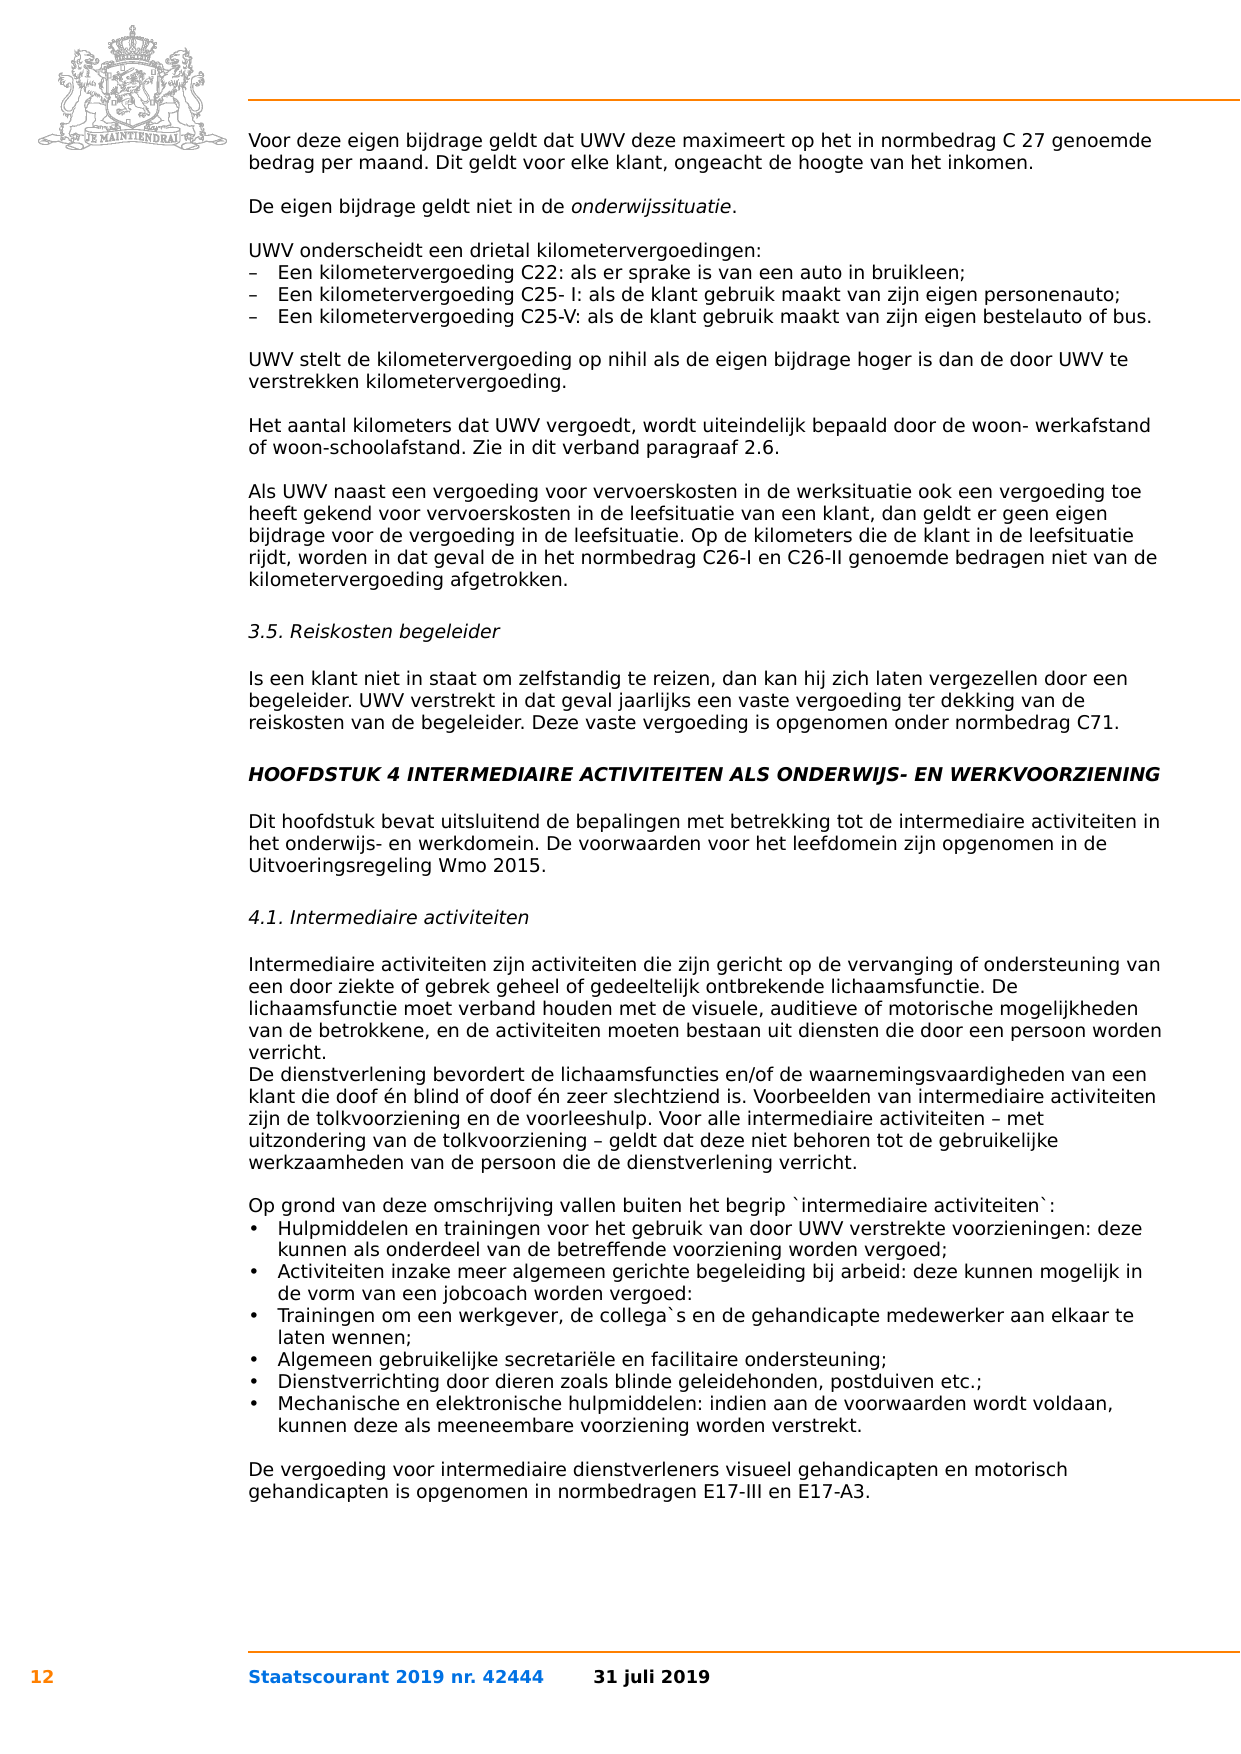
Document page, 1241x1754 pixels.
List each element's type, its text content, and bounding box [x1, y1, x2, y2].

subtitle HOOFDSTUK 4 INTERMEDIAIRE ACTIVITEITEN ALS ONDERWIJS- EN WERKVOORZIENING [248, 764, 1163, 786]
text • Trainingen om een werkgever, de collega`s en de gehandicapte medewerker aan elkaar te laten wennen; [248, 1305, 1163, 1349]
text • Algemeen gebruikelijke secretariële en facilitaire ondersteuning; [248, 1349, 1163, 1371]
picture [38, 25, 227, 150]
text – Een kilometervergoeding C25- I: als de klant gebruik maakt van zijn eigen personenauto; [248, 283, 1163, 306]
text Dit hoofdstuk bevat uitsluitend de bepalingen met betrekking tot de intermediaire activiteiten in het onderwijs- en werkdomein. De voorwaarden voor het leefdomein zijn opgenomen in de Uitvoeringsregeling Wmo 2015. [248, 811, 1163, 877]
text Intermediaire activiteiten zijn activiteiten die zijn gericht op de vervanging of ondersteuning van een door ziekte of gebrek geheel of gedeeltelijk ontbrekende lichaamsfunctie. De lichaamsfunctie moet verband houden met de visuele, auditieve of motorische mogelijkheden van de betrokkene, en de activiteiten moeten bestaan uit diensten die door een persoon worden verricht. [248, 954, 1163, 1064]
text De dienstverlening bevordert de lichaamsfuncties en/of de waarnemingsvaardigheden van een klant die doof én blind of doof én zeer slechtziend is. Voorbeelden van intermediaire activiteiten zijn de tolkvoorziening en de voorleeshulp. Voor alle intermediaire activiteiten – met uitzondering van de tolkvoorziening – geldt dat deze niet behoren tot de gebruikelijke werkzaamheden van de persoon die de dienstverlening verricht. [248, 1064, 1163, 1173]
text UWV stelt de kilometervergoeding op nihil als de eigen bijdrage hoger is dan de door UWV te verstrekken kilometervergoeding. [248, 349, 1163, 393]
text • Mechanische en elektronische hulpmiddelen: indien aan de voorwaarden wordt voldaan, kunnen deze als meeneembare voorziening worden verstrekt. [248, 1393, 1163, 1437]
text UWV onderscheidt een drietal kilometervergoedingen: [248, 239, 1163, 262]
text Is een klant niet in staat om zelfstandig te reizen, dan kan hij zich laten vergezellen door een begeleider. UWV verstrekt in dat geval jaarlijks een vaste vergoeding ter dekking van de reiskosten van de begeleider. Deze vaste vergoeding is opgenomen onder normbedrag C71. [248, 668, 1163, 734]
text Op grond van deze omschrijving vallen buiten het begrip `intermediaire activiteiten`: [248, 1195, 1163, 1217]
text Het aantal kilometers dat UWV vergoedt, wordt uiteindelijk bepaald door de woon- werkafstand of woon-schoolafstand. Zie in dit verband paragraaf 2.6. [248, 415, 1163, 459]
text De eigen bijdrage geldt niet in de onderwijssituatie. [248, 196, 1163, 218]
text Voor deze eigen bijdrage geldt dat UWV deze maximeert op het in normbedrag C 27 genoemde bedrag per maand. Dit geldt voor elke klant, ongeacht de hoogte van het inkomen. [248, 130, 1163, 174]
text Als UWV naast een vergoeding voor vervoerskosten in de werksituatie ook een vergoeding toe heeft gekend voor vervoerskosten in de leefsituatie van een klant, dan geldt er geen eigen bijdrage voor de vergoeding in de leefsituatie. Op de kilometers die de klant in de leefsituatie rijdt, worden in dat geval de in het normbedrag C26-I en C26-II genoemde bedragen niet van de kilometervergoeding afgetrokken. [248, 481, 1163, 591]
text – Een kilometervergoeding C25-V: als de klant gebruik maakt van zijn eigen bestelauto of bus. [248, 306, 1163, 327]
text • Activiteiten inzake meer algemeen gerichte begeleiding bij arbeid: deze kunnen mogelijk in de vorm van een jobcoach worden vergoed: [248, 1261, 1163, 1305]
text • Hulpmiddelen en trainingen voor het gebruik van door UWV verstrekte voorzieningen: deze kunnen als onderdeel van de betreffende voorziening worden vergoed; [248, 1217, 1163, 1261]
text De vergoeding voor intermediaire dienstverleners visueel gehandicapten en motorisch gehandicapten is opgenomen in normbedragen E17-III en E17-A3. [248, 1459, 1163, 1503]
text • Dienstverrichting door dieren zoals blinde geleidehonden, postduiven etc.; [248, 1371, 1163, 1393]
text – Een kilometervergoeding C22: als er sprake is van een auto in bruikleen; [248, 262, 1163, 283]
subtitle 4.1. Intermediaire activiteiten [248, 907, 1163, 929]
subtitle 3.5. Reiskosten begeleider [248, 621, 1163, 643]
